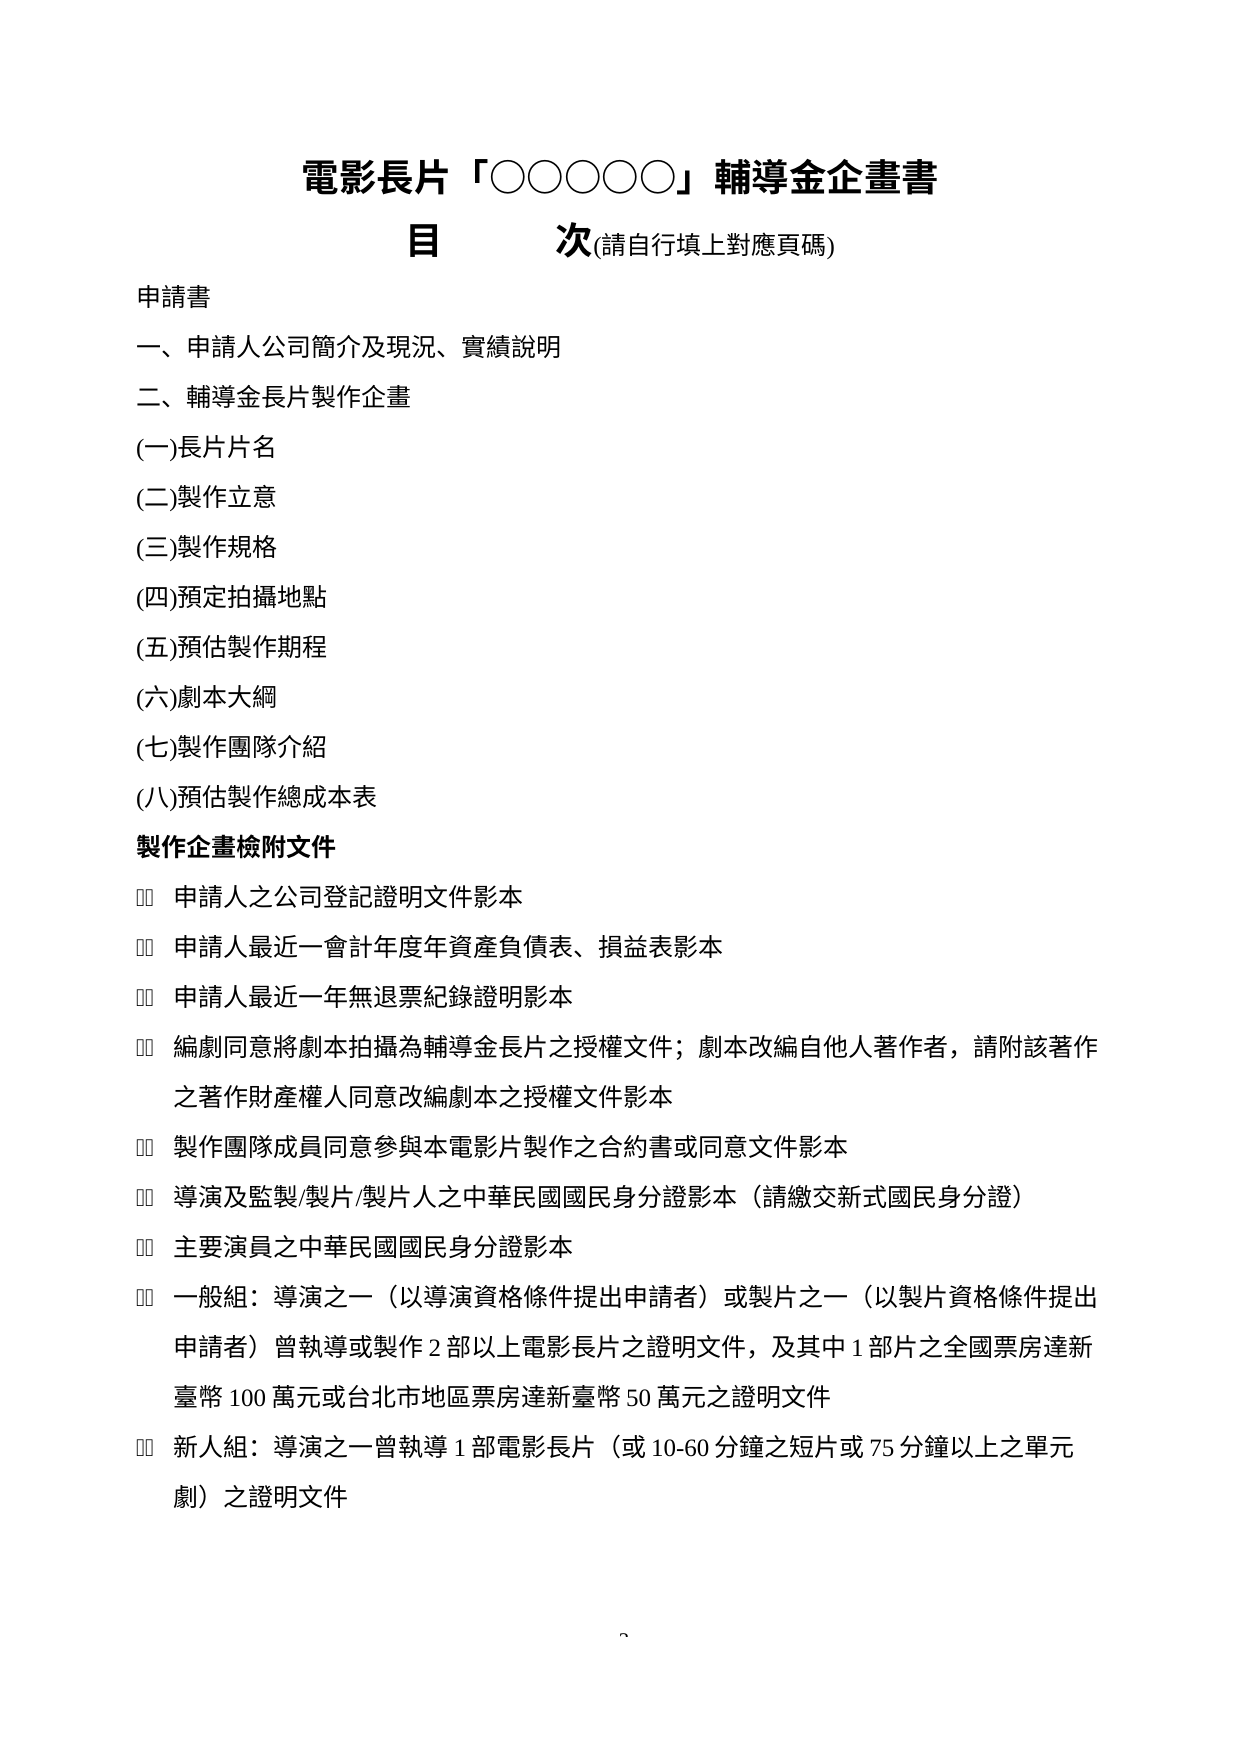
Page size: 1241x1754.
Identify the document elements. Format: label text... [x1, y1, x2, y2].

text 電影長片「○○○○○」輔導金企畫書 [136, 142, 1104, 204]
text (六)劇本大綱 [136, 667, 1104, 717]
list 導演及監製/製片/製片人之中華民國國民身分證影本（請繳交新式國民身分證） [136, 1167, 1104, 1217]
text 申請書 [136, 267, 1104, 317]
text (四)預定拍攝地點 [136, 567, 1104, 617]
text (五)預估製作期程 [136, 617, 1104, 667]
list 申請人最近一年無退票紀錄證明影本 [136, 967, 1104, 1017]
list 申請人最近一會計年度年資產負債表、損益表影本 [136, 917, 1104, 967]
list 一般組：導演之一（以導演資格條件提出申請者）或製片之一（以製片資格條件提出申請者）曾執導或製作2部以上電影長片之證明文件，及其中1部片之全國票房達新臺幣100萬元或台北市地區票房達新臺幣50萬元之證明文件 [136, 1267, 1104, 1417]
list 製作團隊成員同意參與本電影片製作之合約書或同意文件影本 [136, 1117, 1104, 1167]
list 申請人之公司登記證明文件影本 [136, 867, 1104, 917]
list 新人組：導演之一曾執導1部電影長片（或10-60分鐘之短片或75分鐘以上之單元劇）之證明文件 [136, 1417, 1104, 1517]
text (三)製作規格 [136, 517, 1104, 567]
text (一)長片片名 [136, 417, 1104, 467]
text 一、申請人公司簡介及現況、實績說明 [136, 317, 1104, 367]
text (八)預估製作總成本表 [136, 767, 1104, 817]
text 製作企畫檢附文件 [136, 817, 1104, 867]
text (二)製作立意 [136, 467, 1104, 517]
list 主要演員之中華民國國民身分證影本 [136, 1217, 1104, 1267]
text 目 次(請自行填上對應頁碼) [136, 204, 1104, 267]
text 二、輔導金長片製作企畫 [136, 367, 1104, 417]
text (七)製作團隊介紹 [136, 717, 1104, 767]
list 編劇同意將劇本拍攝為輔導金長片之授權文件；劇本改編自他人著作者，請附該著作之著作財產權人同意改編劇本之授權文件影本 [136, 1017, 1104, 1117]
